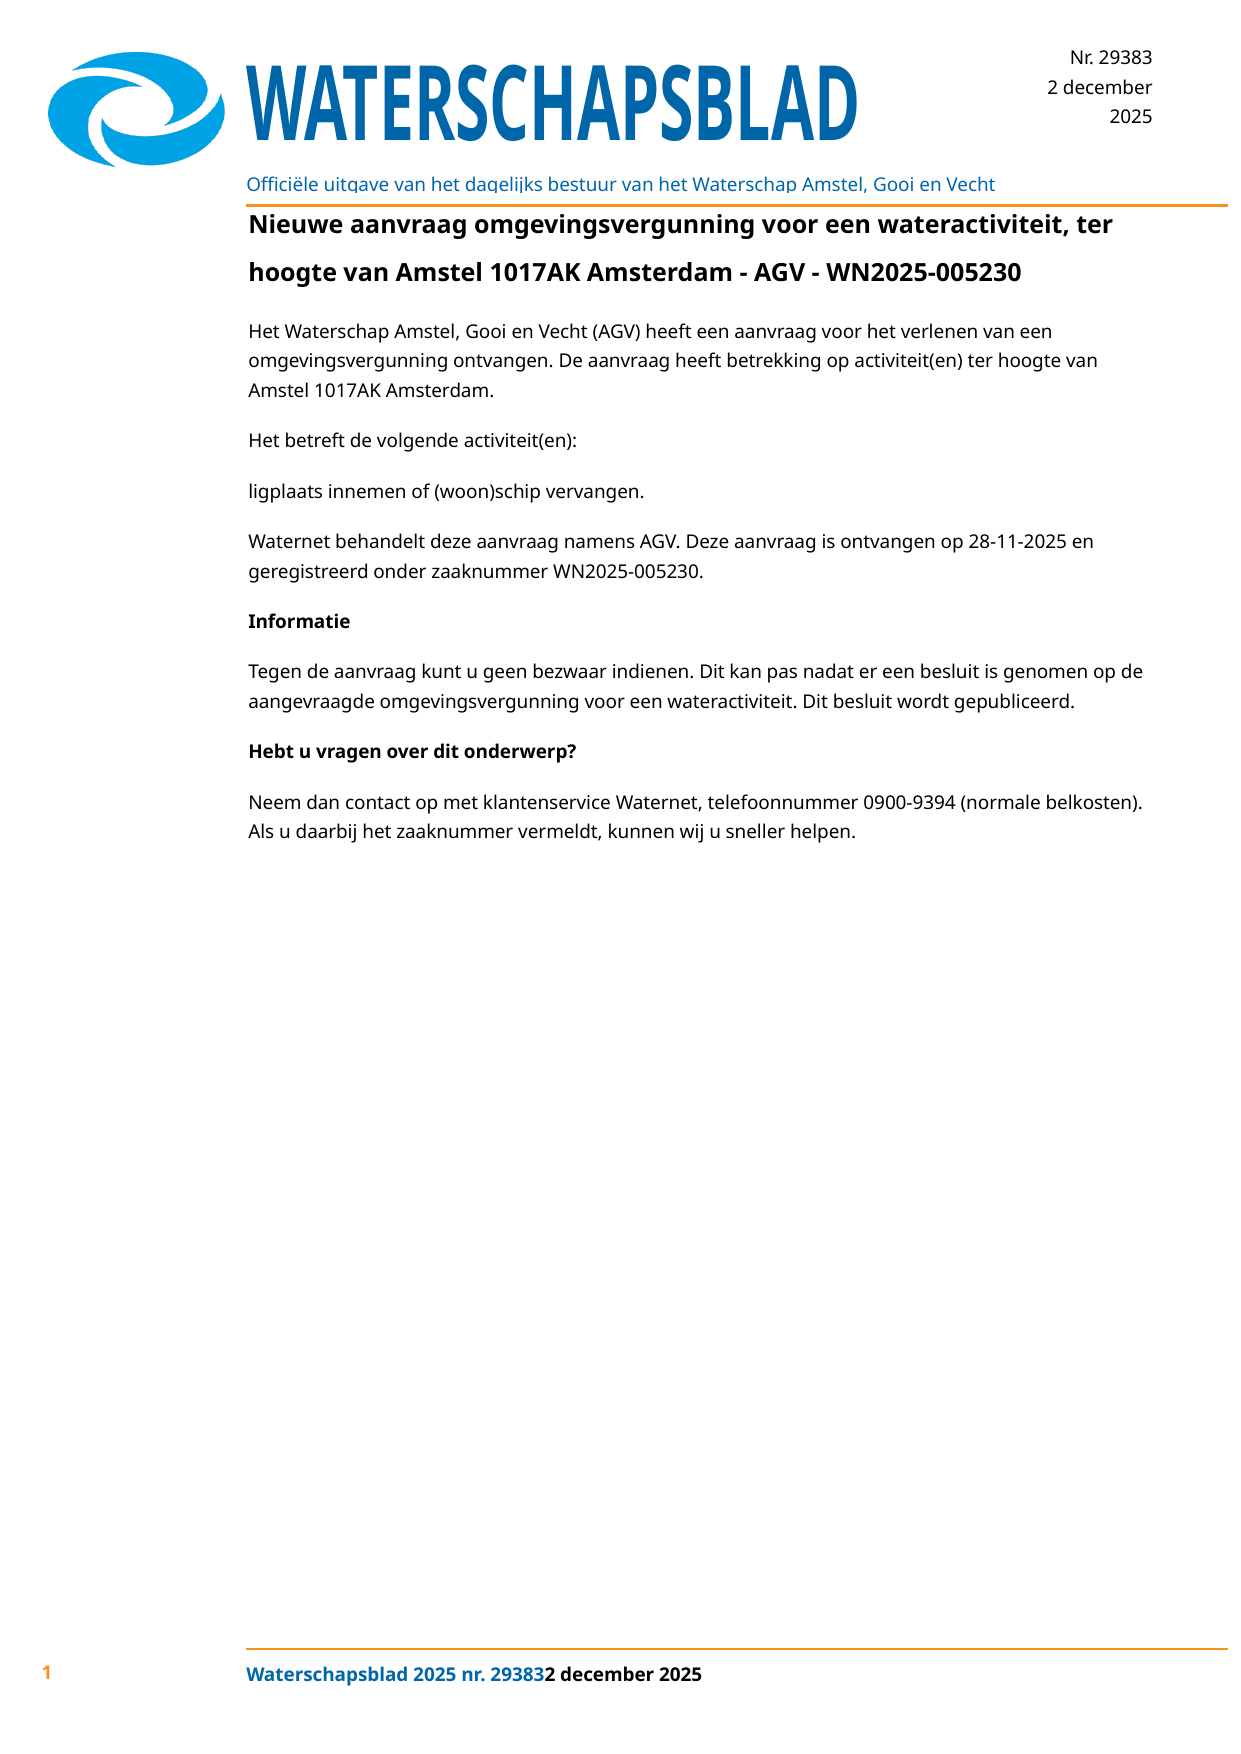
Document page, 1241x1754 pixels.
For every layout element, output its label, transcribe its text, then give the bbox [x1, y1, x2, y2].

text Informatie [248, 608, 1152, 634]
picture [41, 47, 231, 172]
text Tegen de aanvraag kunt u geen bezwaar indienen. Dit kan pas nadat er een besluit is genomen op de aangevraagde omgevingsvergunning voor een wateractiviteit. Dit besluit wordt gepubliceerd. [248, 659, 1152, 714]
text Neem dan contact op met klantenservice Waternet, telefoonnummer 0900-9394 (normale belkosten). Als u daarbij het zaaknummer vermeldt, kunnen wij u sneller helpen. [248, 789, 1152, 844]
text Nieuwe aanvraag omgevingsvergunning voor een wateractiviteit, ter hoogte van Amstel 1017AK Amsterdam - AGV - WN2025-005230 [248, 207, 1152, 288]
text Het betreft de volgende activiteit(en): [248, 427, 1152, 453]
text Hebt u vragen over dit onderwerp? [248, 739, 1152, 764]
text ligplaats innemen of (woon)schip vervangen. [248, 478, 1152, 504]
text Waternet behandelt deze aanvraag namens AGV. Deze aanvraag is ontvangen op 28-11-2025 en geregistreerd onder zaaknummer WN2025-005230. [248, 528, 1152, 584]
text Het Waterschap Amstel, Gooi en Vecht (AGV) heeft een aanvraag voor het verlenen van een omgevingsvergunning ontvangen. De aanvraag heeft betrekking op activiteit(en) ter hoogte van Amstel 1017AK Amsterdam. [248, 318, 1152, 403]
